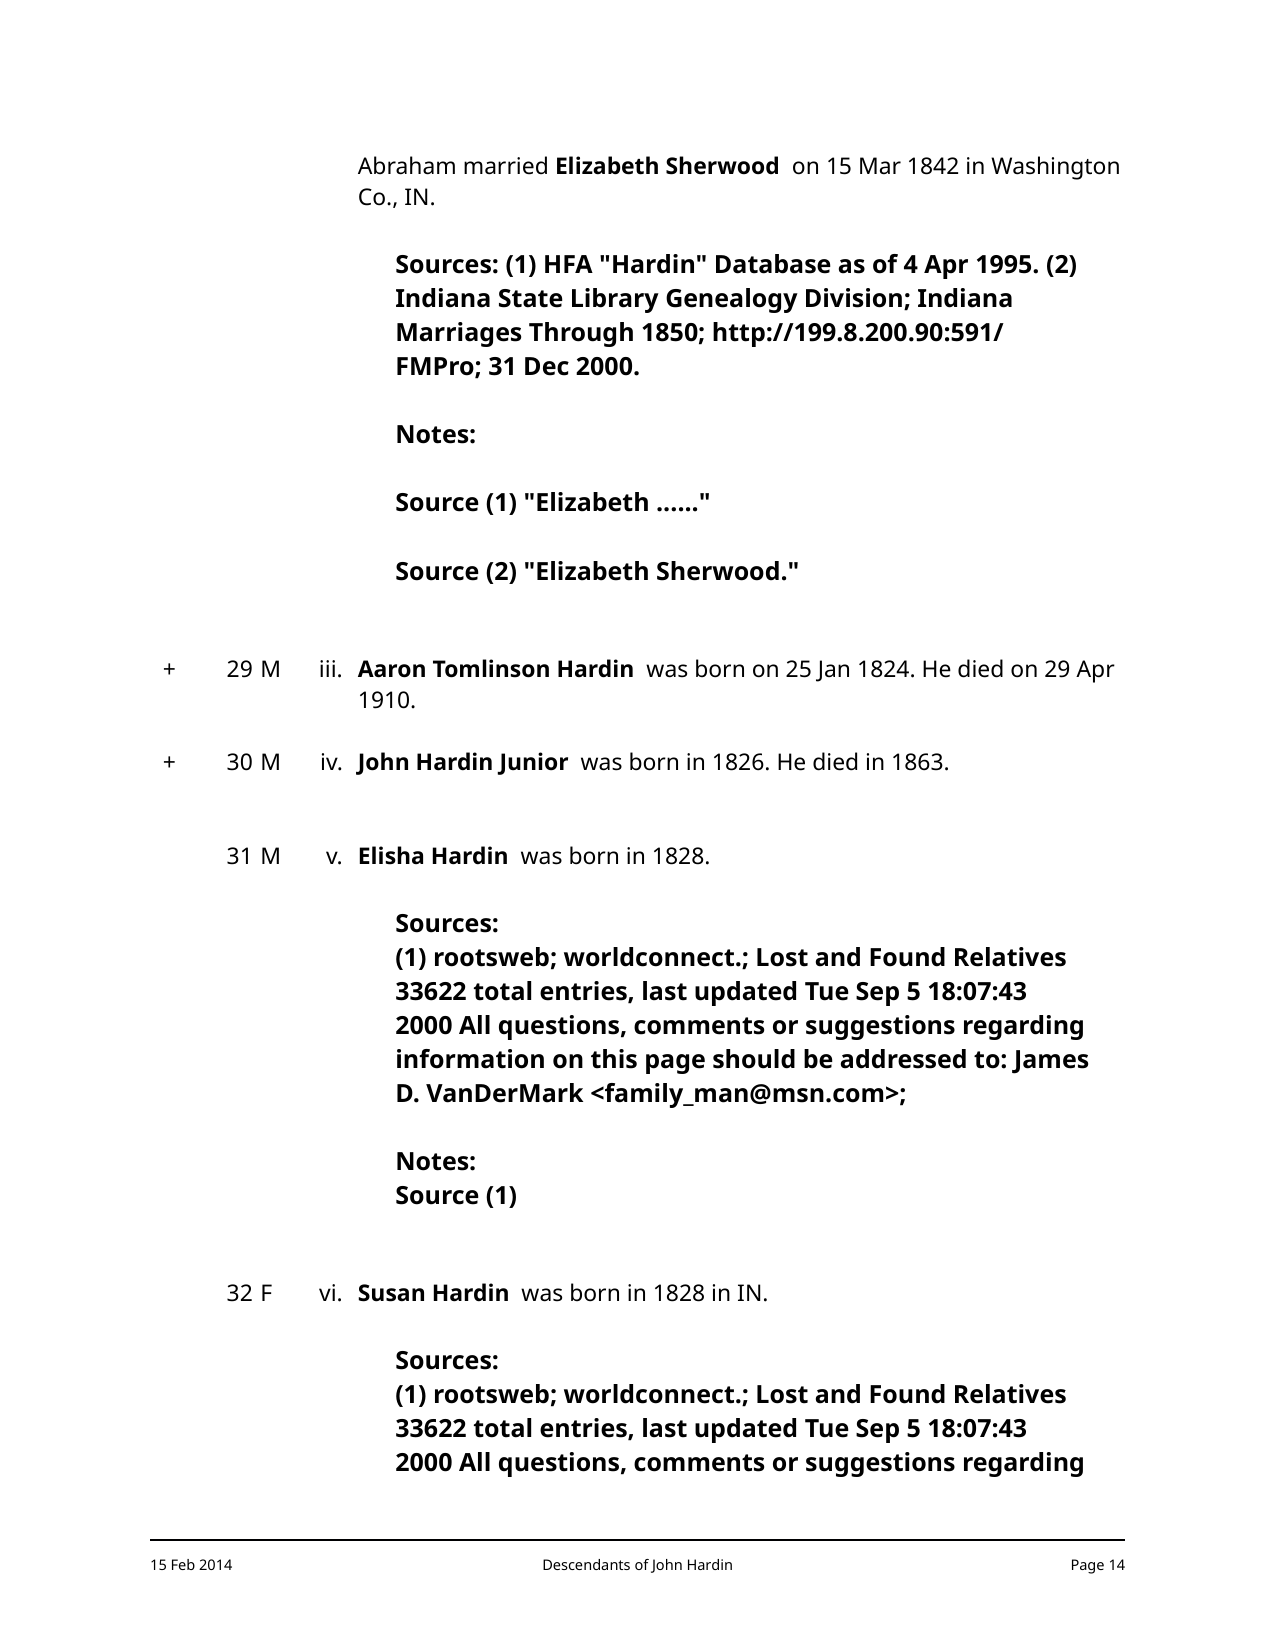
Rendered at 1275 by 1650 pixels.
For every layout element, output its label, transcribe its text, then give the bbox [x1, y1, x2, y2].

text 33622 total entries, last updated Tue Sep 5 18:07:43 [395, 1411, 1125, 1445]
text Source (2) "Elizabeth Sherwood." [395, 553, 1125, 587]
text + 29 M iii. Aaron Tomlinson Hardin was born on 25 Jan 1824. He died on 29 Apr 1910. [163, 652, 1125, 715]
text (1) rootsweb; worldconnect.; Lost and Found Relatives [395, 939, 1125, 973]
text Abraham married Elizabeth Sherwood on 15 Mar 1842 in Washington Co., IN. [358, 150, 1125, 212]
text Indiana State Library Genealogy Division; Indiana [395, 281, 1125, 315]
text FMPro; 31 Dec 2000. [395, 349, 1125, 383]
text Source (1) "Elizabeth ......" [395, 485, 1125, 519]
text Notes: [395, 417, 1125, 451]
text Marriages Through 1850; http://199.8.200.90:591/ [395, 315, 1125, 349]
text Notes: [395, 1144, 1125, 1178]
text (1) rootsweb; worldconnect.; Lost and Found Relatives [395, 1377, 1125, 1411]
text 2000 All questions, comments or suggestions regarding [395, 1007, 1125, 1042]
text information on this page should be addressed to: James [395, 1042, 1125, 1076]
text 33622 total entries, last updated Tue Sep 5 18:07:43 [395, 973, 1125, 1007]
text + 30 M iv. John Hardin Junior was born in 1826. He died in 1863. [163, 746, 1125, 777]
text D. VanDerMark <family_man@msn.com>; [395, 1076, 1125, 1110]
text Sources: (1) HFA "Hardin" Database as of 4 Apr 1995. (2) [395, 247, 1125, 281]
text Source (1) [395, 1178, 1125, 1212]
text 32 F vi. Susan Hardin was born in 1828 in IN. [150, 1277, 1125, 1308]
text Sources: [395, 905, 1125, 939]
text 2000 All questions, comments or suggestions regarding [395, 1445, 1125, 1479]
text 31 M v. Elisha Hardin was born in 1828. [150, 840, 1125, 871]
text Sources: [395, 1342, 1125, 1377]
